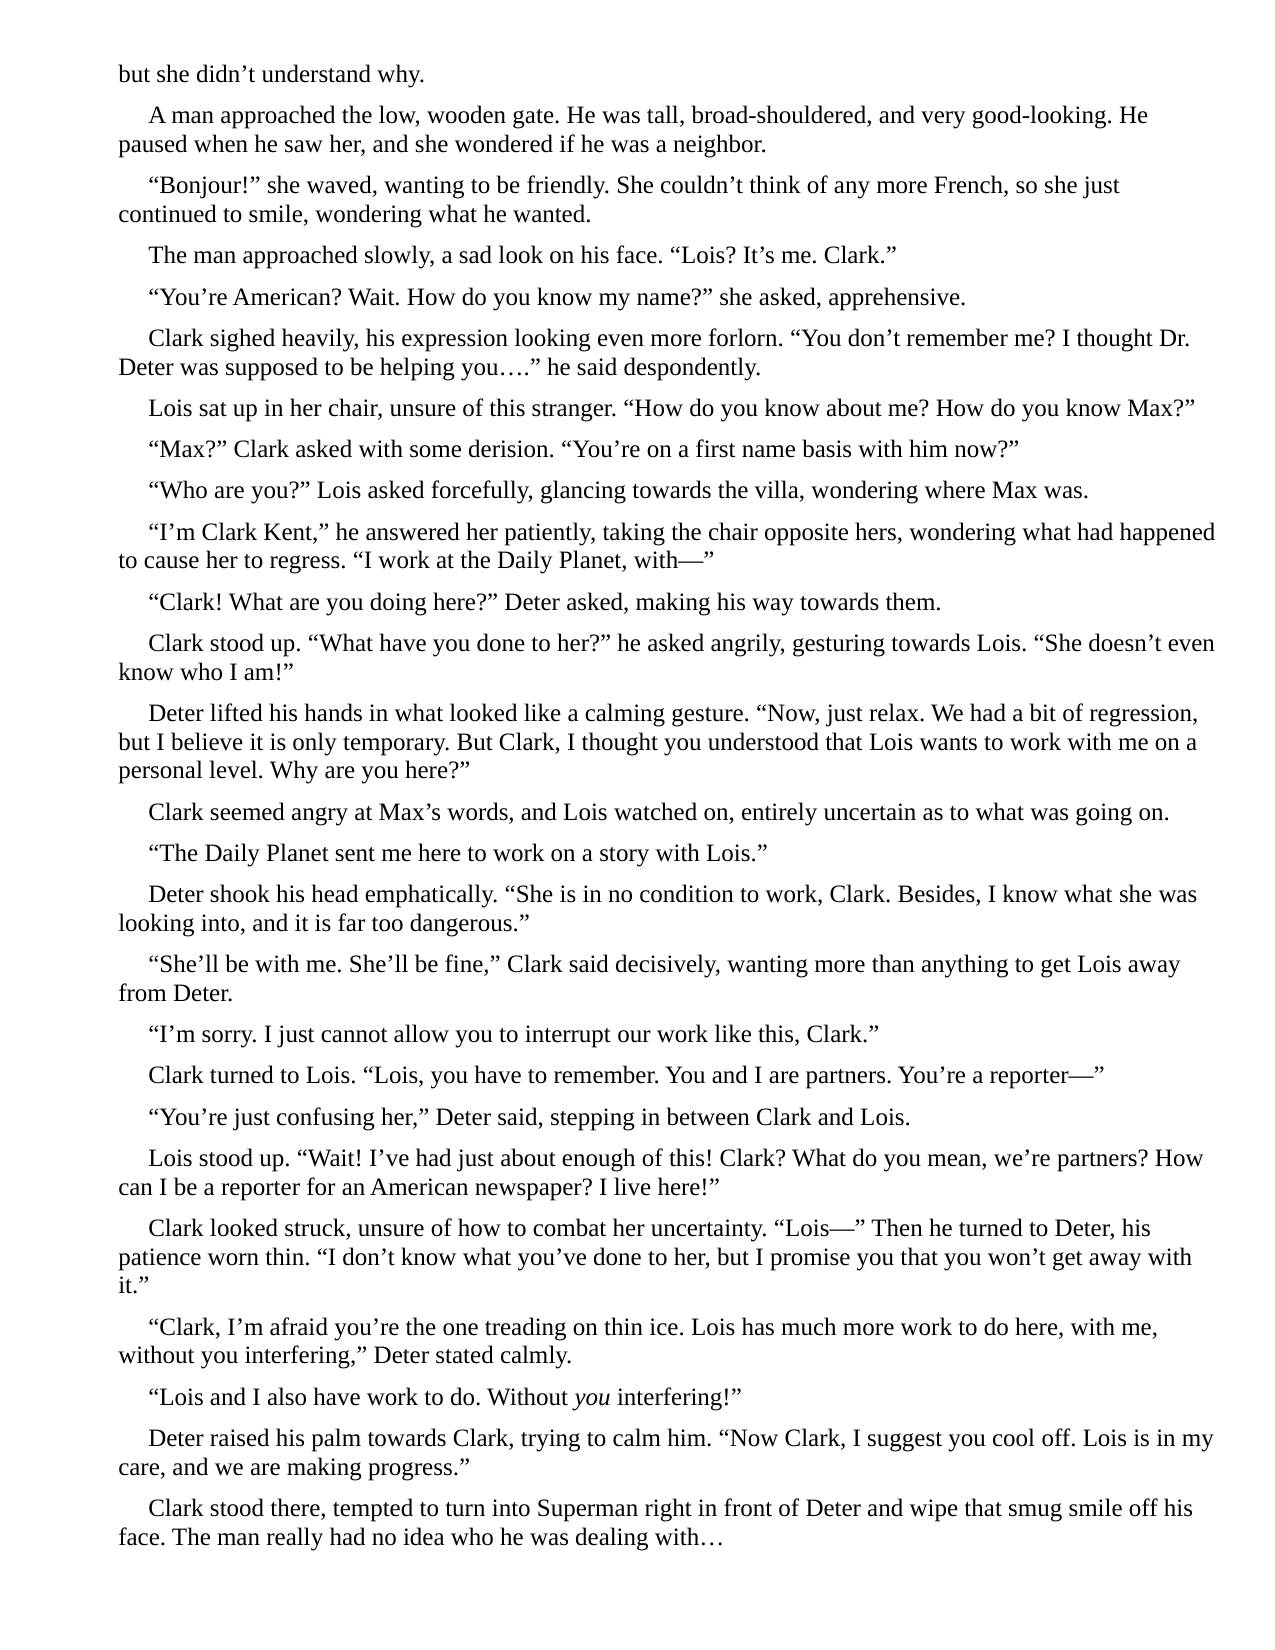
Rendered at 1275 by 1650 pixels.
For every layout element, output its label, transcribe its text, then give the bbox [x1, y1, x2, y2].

text “Bonjour!” she waved, wanting to be friendly. She couldn’t think of any more French, so she just continued to smile, wondering what he wanted. [118, 170, 1216, 228]
text “I’m Clark Kent,” he answered her patiently, taking the chair opposite hers, wondering what had happened to cause her to regress. “I work at the Daily Planet, with—” [118, 517, 1216, 574]
text Clark turned to Lois. “Lois, you have to remember. You and I are partners. You’re a reporter—” [118, 1060, 1216, 1089]
text Clark stood there, tempted to turn into Superman right in front of Deter and wipe that smug smile off his face. The man really had no idea who he was dealing with… [118, 1493, 1216, 1550]
text “You’re American? Wait. How do you know my name?” she asked, apprehensive. [118, 282, 1216, 310]
text Clark looked struck, unsure of how to combat her uncertainty. “Lois—” Then he turned to Deter, his patience worn thin. “I don’t know what you’ve done to her, but I promise you that you won’t get away with it.” [118, 1213, 1216, 1299]
text Deter lifted his hands in what looked like a calming gesture. “Now, just relax. We had a bit of regression, but I believe it is only temporary. But Clark, I thought you understood that Lois wants to work with me on a personal level. Why are you here?” [118, 698, 1216, 784]
text Deter raised his palm towards Clark, trying to calm him. “Now Clark, I suggest you cool off. Lois is in my care, and we are making progress.” [118, 1423, 1216, 1480]
text “The Daily Planet sent me here to work on a story with Lois.” [118, 838, 1216, 867]
text A man approached the low, wooden gate. He was tall, broad-shouldered, and very good-looking. He paused when he saw her, and she wondered if he was a neighbor. [118, 100, 1216, 158]
text Lois stood up. “Wait! I’ve had just about enough of this! Clark? What do you mean, we’re partners? How can I be a reporter for an American newspaper? I live here!” [118, 1143, 1216, 1200]
text “Clark, I’m afraid you’re the one treading on thin ice. Lois has much more work to do here, with me, without you interfering,” Deter stated calmly. [118, 1312, 1216, 1369]
text Clark seemed angry at Max’s words, and Lois watched on, entirely uncertain as to what was going on. [118, 797, 1216, 825]
text but she didn’t understand why. [118, 59, 1216, 88]
text “I’m sorry. I just cannot allow you to interrupt our work like this, Clark.” [118, 1019, 1216, 1048]
text “Clark! What are you doing here?” Deter asked, making his way towards them. [118, 587, 1216, 615]
text Deter shook his head emphatically. “She is in no condition to work, Clark. Besides, I know what she was looking into, and it is far too dangerous.” [118, 879, 1216, 937]
text “Who are you?” Lois asked forcefully, glancing towards the villa, wondering where Max was. [118, 475, 1216, 504]
text “Lois and I also have work to do. Without you interfering!” [118, 1382, 1216, 1410]
text “You’re just confusing her,” Deter said, stepping in between Clark and Lois. [118, 1102, 1216, 1130]
text “Max?” Clark asked with some derision. “You’re on a first name basis with him now?” [118, 434, 1216, 463]
text Lois sat up in her chair, unsure of this stranger. “How do you know about me? How do you know Max?” [118, 393, 1216, 422]
text Clark sighed heavily, his expression looking even more forlorn. “You don’t remember me? I thought Dr. Deter was supposed to be helping you….” he said despondently. [118, 323, 1216, 380]
text Clark stood up. “What have you done to her?” he asked angrily, gesturing towards Lois. “She doesn’t even know who I am!” [118, 628, 1216, 685]
text The man approached slowly, a sad look on his face. “Lois? It’s me. Clark.” [118, 240, 1216, 269]
text “She’ll be with me. She’ll be fine,” Clark said decisively, wanting more than anything to get Lois away from Deter. [118, 949, 1216, 1007]
